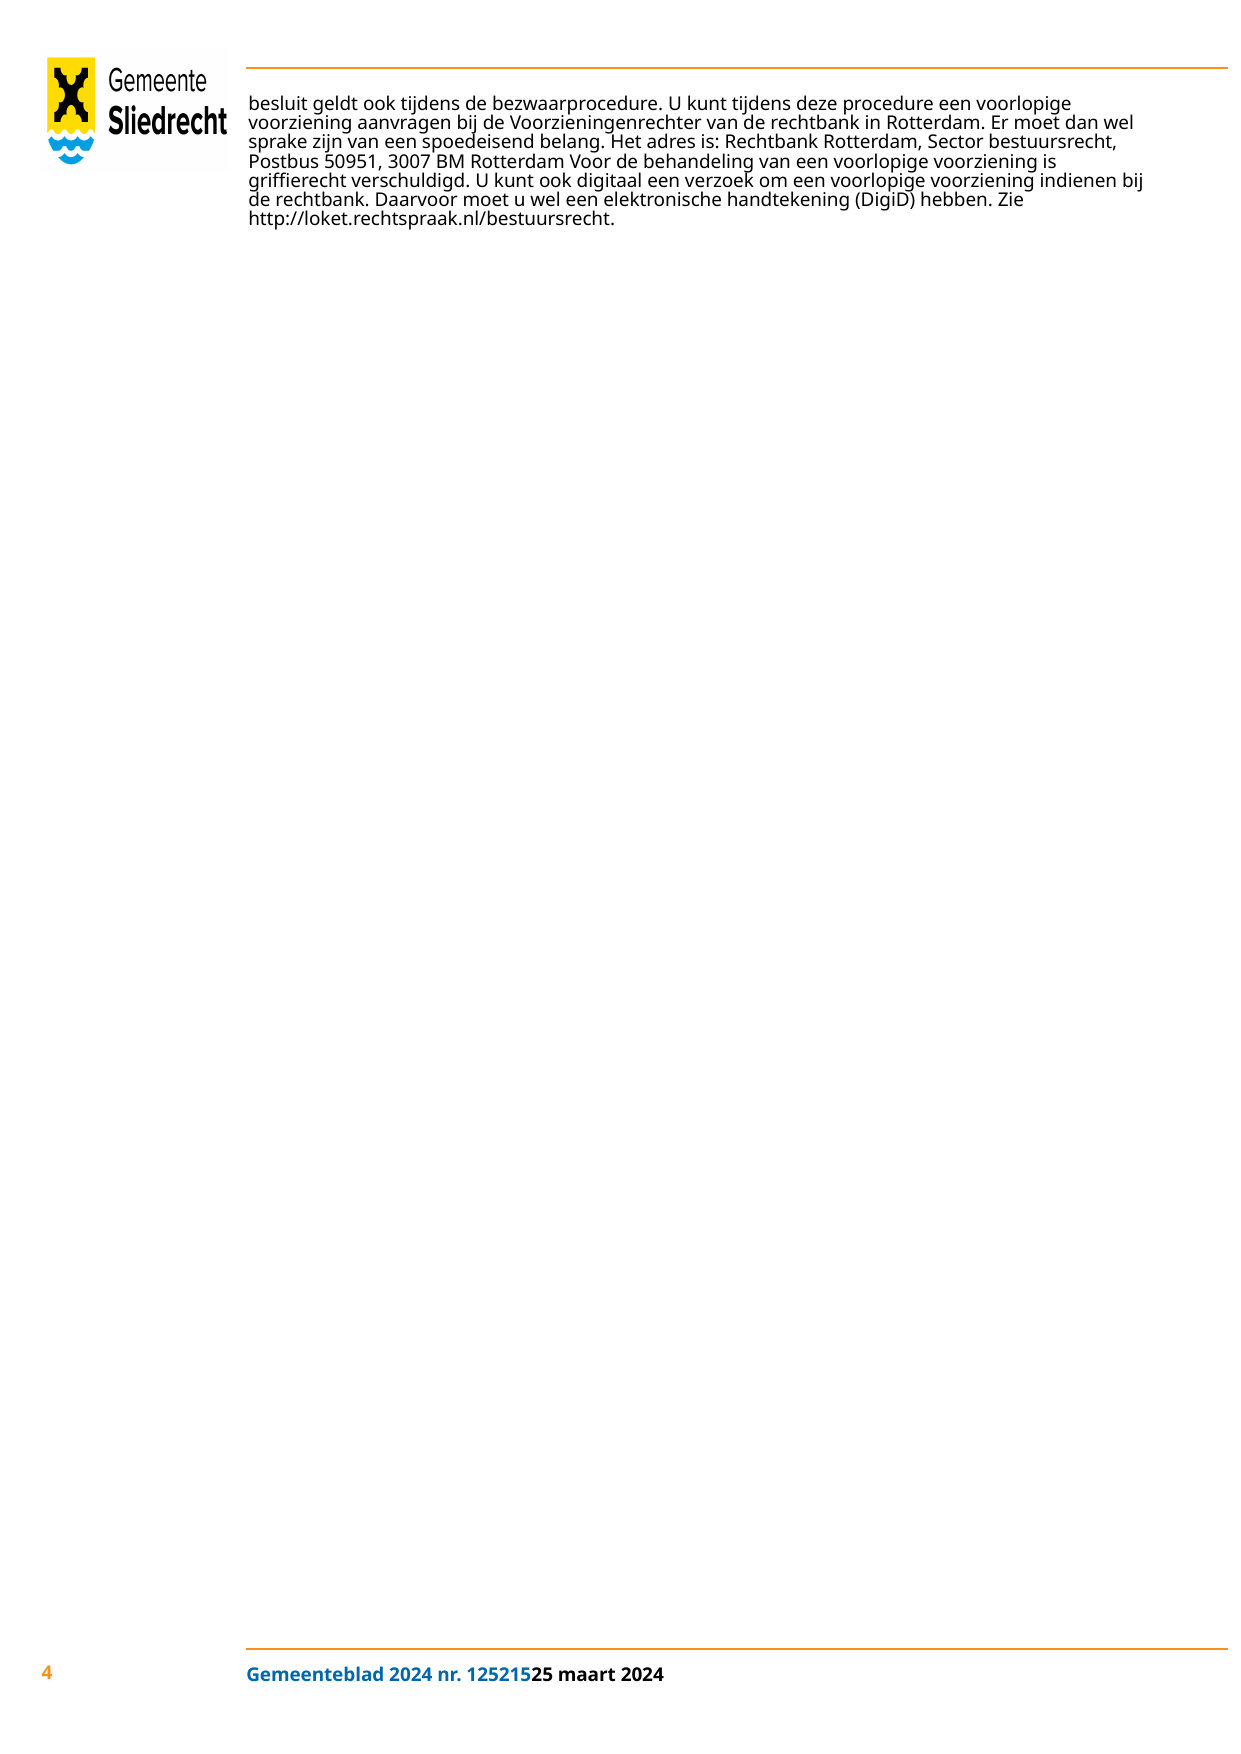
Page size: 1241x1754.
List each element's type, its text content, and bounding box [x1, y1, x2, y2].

picture [41, 47, 231, 172]
text besluit geldt ook tijdens de bezwaarprocedure. U kunt tijdens deze procedure een voorlopige voorziening aanvragen bij de Voorzieningenrechter van de rechtbank in Rotterdam. Er moet dan wel sprake zijn van een spoedeisend belang. Het adres is: Rechtbank Rotterdam, Sector bestuursrecht, Postbus 50951, 3007 BM Rotterdam Voor de behandeling van een voorlopige voorziening is griffierecht verschuldigd. U kunt ook digitaal een verzoek om een voorlopige voorziening indienen bij de rechtbank. Daarvoor moet u wel een elektronische handtekening (DigiD) hebben. Zie http://loket.rechtspraak.nl/bestuursrecht. [248, 95, 1152, 230]
